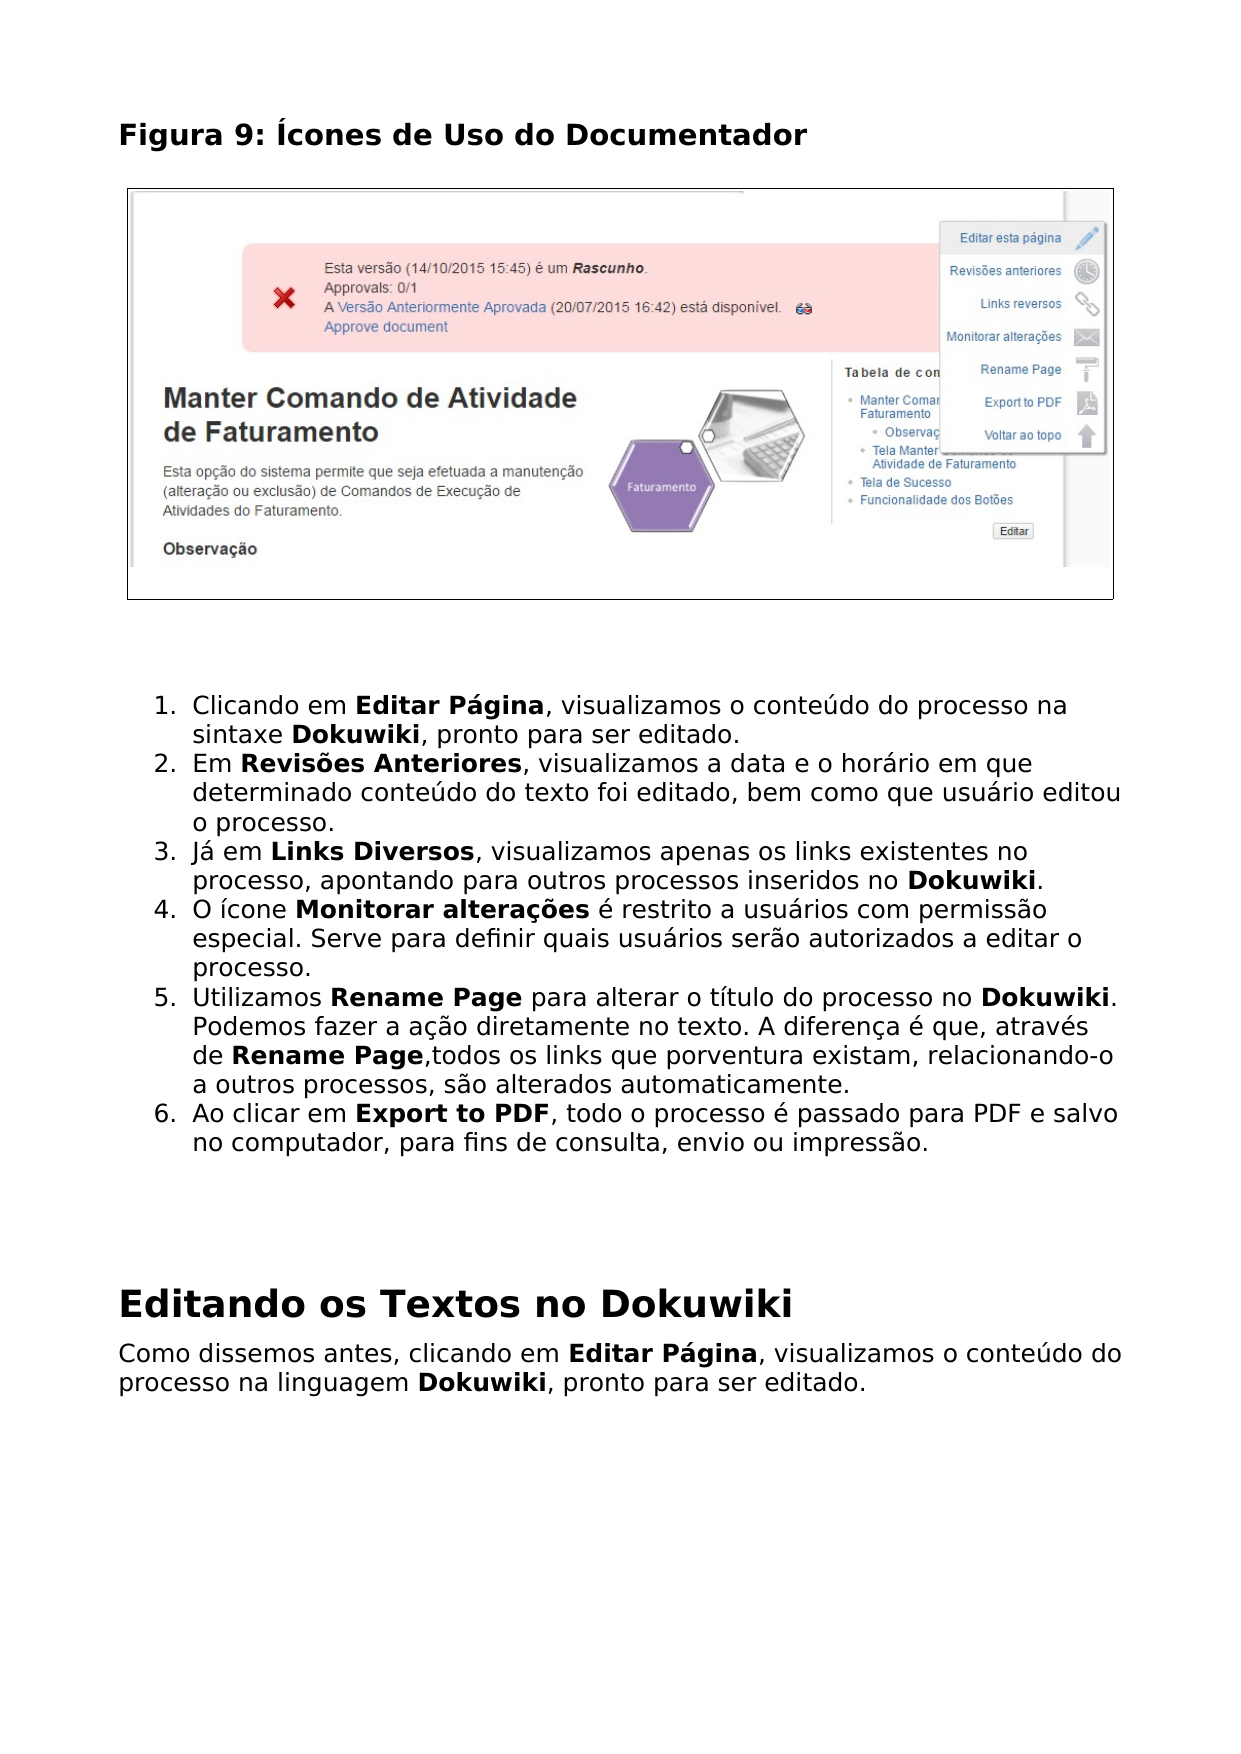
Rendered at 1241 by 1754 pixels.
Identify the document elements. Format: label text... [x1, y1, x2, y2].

subtitle Figura 9: Ícones de Uso do Documentador [118, 118, 1122, 152]
list Ao clicar em Export to PDF, todo o processo é passado para PDF e salvo no computador, para fins de consulta, envio ou impressão. [177, 1099, 1122, 1158]
picture [129, 191, 1111, 567]
list Clicando em Editar Página, visualizamos o conteúdo do processo na sintaxe Dokuwiki, pronto para ser editado. [177, 691, 1122, 749]
text Como dissemos antes, clicando em Editar Página, visualizamos o conteúdo do processo na linguagem Dokuwiki, pronto para ser editado. [118, 1339, 1122, 1397]
list Utilizamos Rename Page para alterar o título do processo no Dokuwiki. Podemos fazer a ação diretamente no texto. A diferença é que, através de Rename Page,todos os links que porventura existam, relacionando-o a outros processos, são alterados automaticamente. [177, 983, 1122, 1099]
list O ícone Monitorar alterações é restrito a usuários com permissão especial. Serve para definir quais usuários serão autorizados a editar o processo. [177, 895, 1122, 983]
list Já em Links Diversos, visualizamos apenas os links existentes no processo, apontando para outros processos inseridos no Dokuwiki. [177, 837, 1122, 895]
subtitle Editando os Textos no Dokuwiki [118, 1283, 1122, 1327]
table_header [128, 189, 1113, 599]
list Em Revisões Anteriores, visualizamos a data e o horário em que determinado conteúdo do texto foi editado, bem como que usuário editou o processo. [177, 749, 1122, 837]
